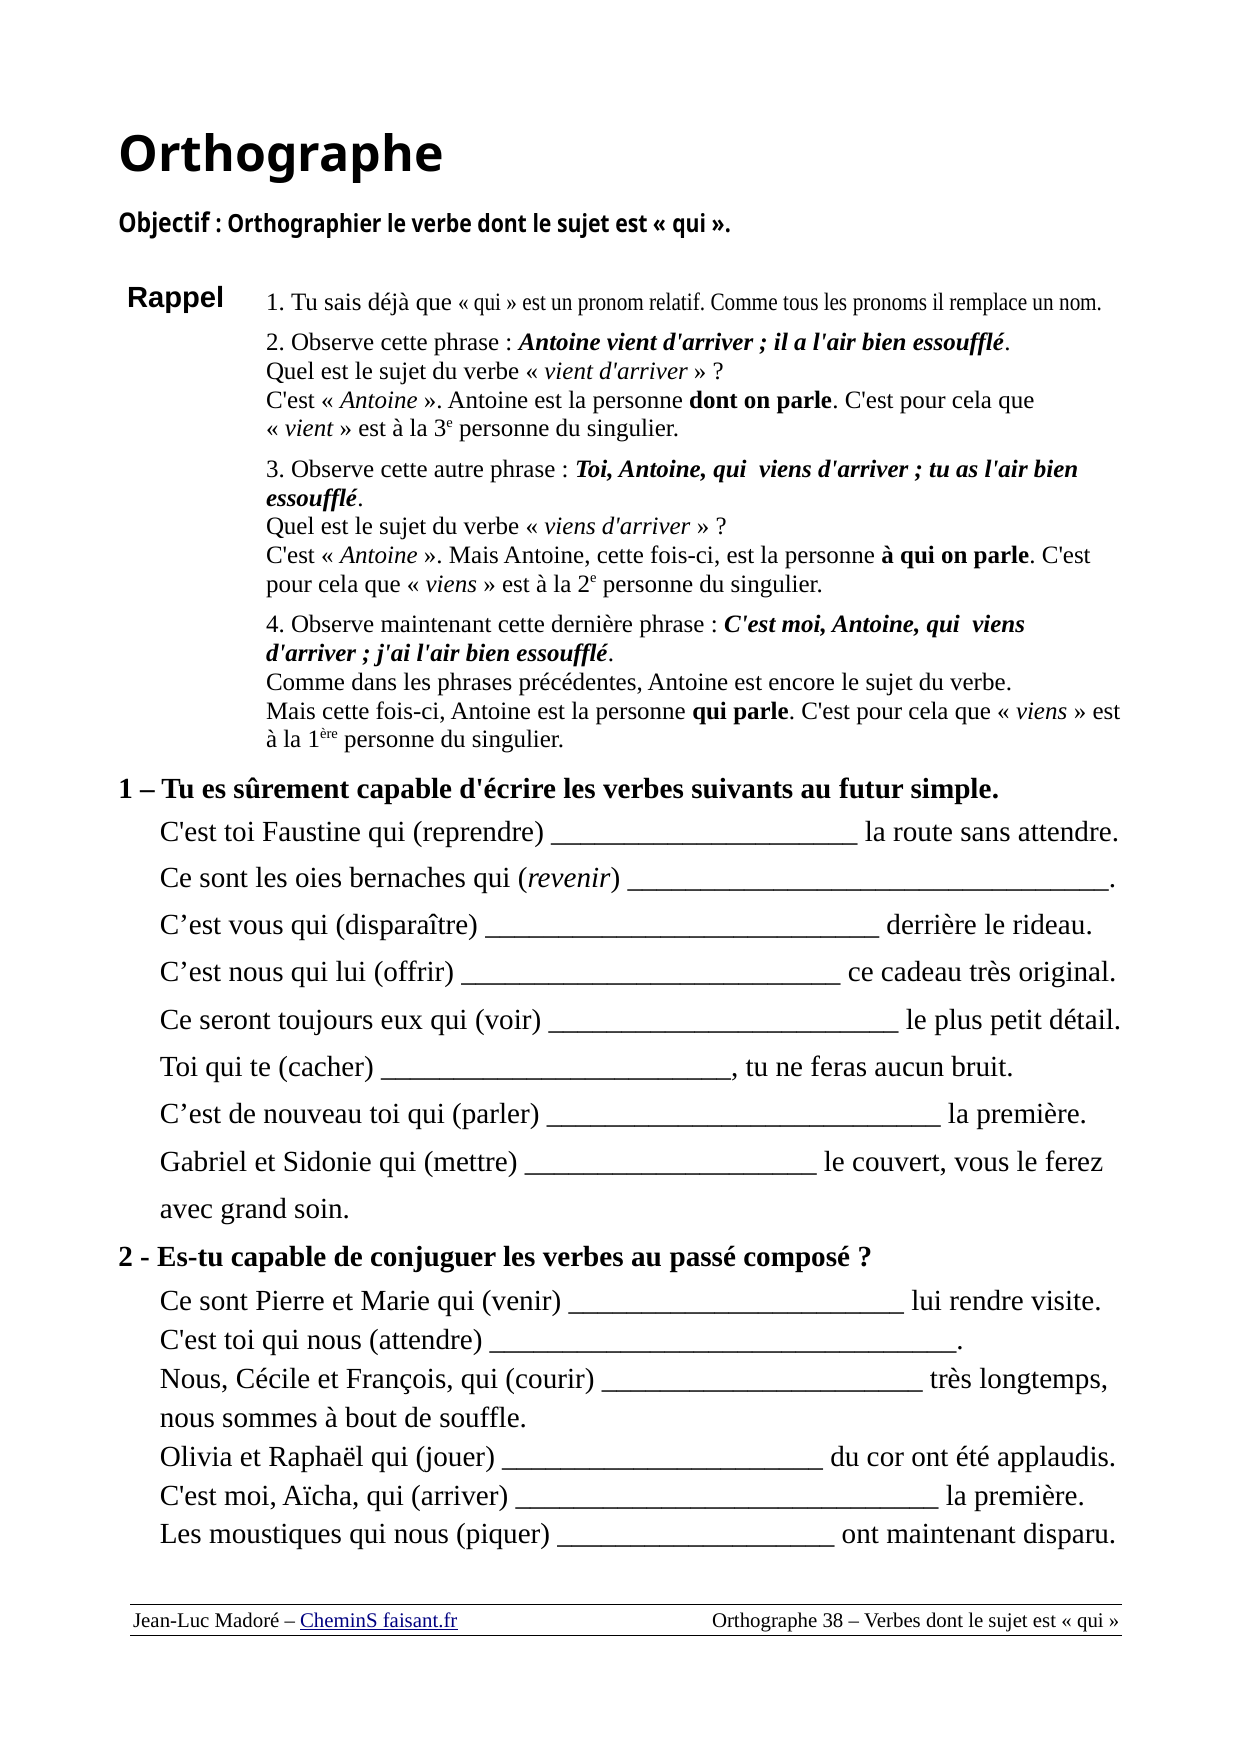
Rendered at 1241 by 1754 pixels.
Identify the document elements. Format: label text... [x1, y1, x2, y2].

text C’est de nouveau toi qui (parler) ___________________________ la première. [159, 1086, 1122, 1133]
text C’est nous qui lui (offrir) __________________________ ce cadeau très original. [159, 944, 1122, 991]
text C’est vous qui (disparaître) ___________________________ derrière le rideau. [159, 897, 1122, 944]
text Ce sont Pierre et Marie qui (venir) _______________________ lui rendre visite. [159, 1279, 1122, 1318]
list Observe cette autre phrase : Toi, Antoine, qui viens d'arriver ; tu as l'air bien essoufflé. Quel est le sujet du verbe « viens d'arriver » ? C'est « Antoine ». Mais Antoine, cette fois-ci, est la personne à qui on parle. C'est pour cela que « viens » est à la 2e personne du singulier. [266, 454, 1122, 598]
text Olivia et Raphaël qui (jouer) ______________________ du cor ont été applaudis. [159, 1435, 1122, 1474]
text Les moustiques qui nous (piquer) ___________________ ont maintenant disparu. [159, 1513, 1122, 1552]
text Orthographe [118, 118, 1122, 186]
list Observe maintenant cette dernière phrase : C'est moi, Antoine, qui viens d'arriver ; j'ai l'air bien essoufflé. Comme dans les phrases précédentes, Antoine est encore le sujet du verbe. Mais cette fois-ci, Antoine est la personne qui parle. C'est pour cela que « viens » est à la 1ère personne du singulier. [266, 609, 1122, 753]
text 1 – Tu es sûrement capable d'écrire les verbes suivants au futur simple. [118, 771, 1122, 804]
text C'est toi Faustine qui (reprendre) _____________________ la route sans attendre. [159, 810, 1122, 849]
list Observe cette phrase : Antoine vient d'arriver ; il a l'air bien essoufflé. Quel est le sujet du verbe « vient d'arriver » ? C'est « Antoine ». Antoine est la personne dont on parle. C'est pour cela que « vient » est à la 3e personne du singulier. [266, 327, 1122, 442]
text Ce seront toujours eux qui (voir) ________________________ le plus petit détail. [159, 991, 1122, 1038]
text Toi qui te (cacher) ________________________, tu ne feras aucun bruit. [159, 1038, 1122, 1086]
list Tu sais déjà que « qui » est un pronom relatif. Comme tous les pronoms il remplace un nom. [266, 287, 1122, 315]
text Ce sont les oies bernaches qui (revenir) _________________________________. [159, 849, 1122, 897]
text Nous, Cécile et François, qui (courir) ______________________ très longtemps, nous sommes à bout de souffle. [159, 1357, 1122, 1435]
text Gabriel et Sidonie qui (mettre) ____________________ le couvert, vous le ferez avec grand soin. [159, 1133, 1122, 1228]
text Objectif : Orthographier le verbe dont le sujet est « qui ». [118, 204, 1122, 241]
text 2 - Es-tu capable de conjuguer les verbes au passé composé ? [118, 1239, 1122, 1273]
text C'est moi, Aïcha, qui (arriver) _____________________________ la première. [159, 1474, 1122, 1513]
text C'est toi qui nous (attendre) ________________________________. [159, 1318, 1122, 1357]
